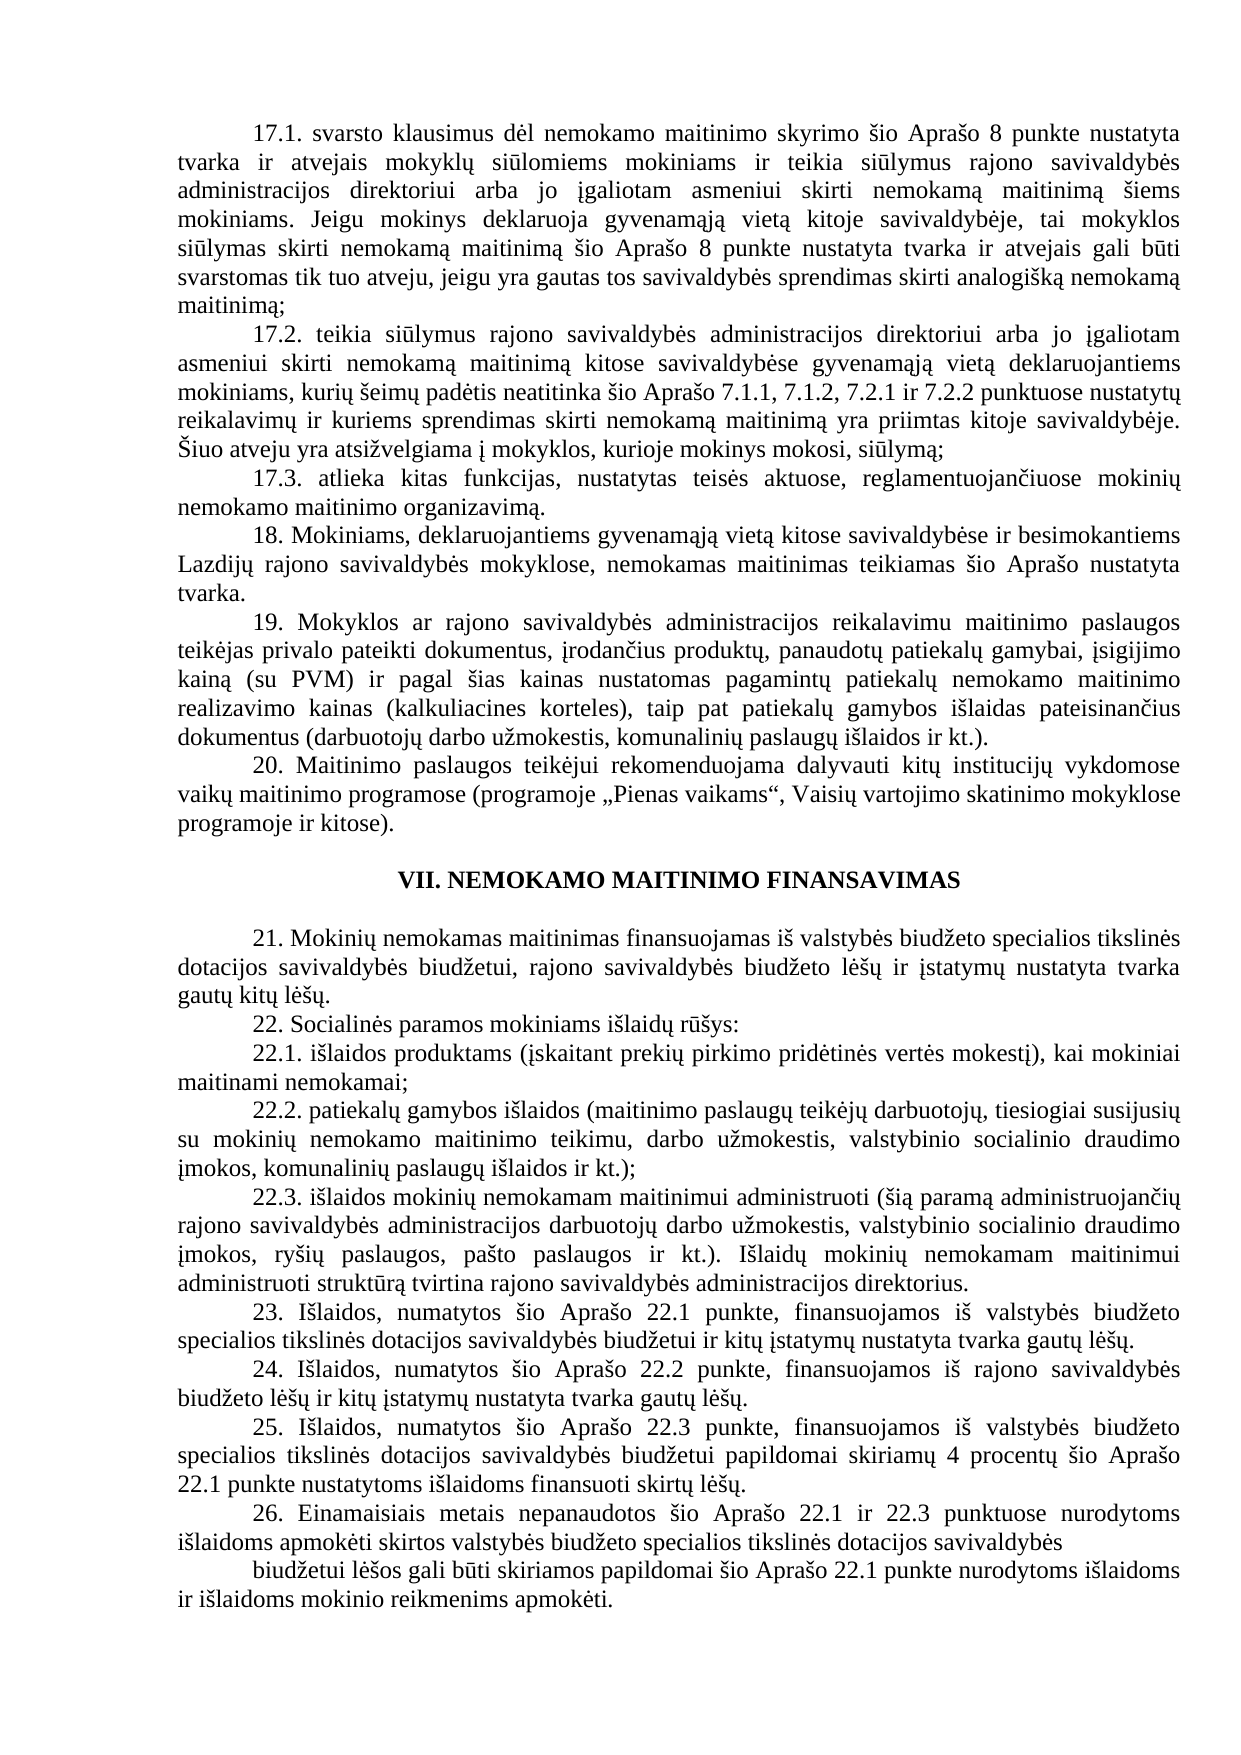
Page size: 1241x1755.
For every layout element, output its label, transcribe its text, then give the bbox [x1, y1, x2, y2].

text 22.3. išlaidos mokinių nemokamam maitinimui administruoti (šią paramą administruojančių rajono savivaldybės administracijos darbuotojų darbo užmokestis, valstybinio socialinio draudimo įmokos, ryšių paslaugos, pašto paslaugos ir kt.). Išlaidų mokinių nemokamam maitinimui administruoti struktūrą tvirtina rajono savivaldybės administracijos direktorius. [177, 1182, 1181, 1297]
text 23. Išlaidos, numatytos šio Aprašo 22.1 punkte, finansuojamos iš valstybės biudžeto specialios tikslinės dotacijos savivaldybės biudžetui ir kitų įstatymų nustatyta tvarka gautų lėšų. [177, 1297, 1181, 1354]
text 18. Mokiniams, deklaruojantiems gyvenamąją vietą kitose savivaldybėse ir besimokantiems Lazdijų rajono savivaldybės mokyklose, nemokamas maitinimas teikiamas šio Aprašo nustatyta tvarka. [177, 521, 1181, 607]
text 19. Mokyklos ar rajono savivaldybės administracijos reikalavimu maitinimo paslaugos teikėjas privalo pateikti dokumentus, įrodančius produktų, panaudotų patiekalų gamybai, įsigijimo kainą (su PVM) ir pagal šias kainas nustatomas pagamintų patiekalų nemokamo maitinimo realizavimo kainas (kalkuliacines korteles), taip pat patiekalų gamybos išlaidas pateisinančius dokumentus (darbuotojų darbo užmokestis, komunalinių paslaugų išlaidos ir kt.). [177, 607, 1181, 751]
text biudžetui lėšos gali būti skiriamos papildomai šio Aprašo 22.1 punkte nurodytoms išlaidoms ir išlaidoms mokinio reikmenims apmokėti. [177, 1556, 1181, 1613]
text 22.1. išlaidos produktams (įskaitant prekių pirkimo pridėtinės vertės mokestį), kai mokiniai maitinami nemokamai; [177, 1038, 1181, 1096]
text 22. Socialinės paramos mokiniams išlaidų rūšys: [177, 1009, 1181, 1038]
text 25. Išlaidos, numatytos šio Aprašo 22.3 punkte, finansuojamos iš valstybės biudžeto specialios tikslinės dotacijos savivaldybės biudžetui papildomai skiriamų 4 procentų šio Aprašo 22.1 punkte nustatytoms išlaidoms finansuoti skirtų lėšų. [177, 1412, 1181, 1498]
text 17.3. atlieka kitas funkcijas, nustatytas teisės aktuose, reglamentuojančiuose mokinių nemokamo maitinimo organizavimą. [177, 463, 1181, 521]
text VII. NEMOKAMO MAITINIMO FINANSAVIMAS [177, 866, 1181, 894]
text 24. Išlaidos, numatytos šio Aprašo 22.2 punkte, finansuojamos iš rajono savivaldybės biudžeto lėšų ir kitų įstatymų nustatyta tvarka gautų lėšų. [177, 1354, 1181, 1412]
text 17.2. teikia siūlymus rajono savivaldybės administracijos direktoriui arba jo įgaliotam asmeniui skirti nemokamą maitinimą kitose savivaldybėse gyvenamąją vietą deklaruojantiems mokiniams, kurių šeimų padėtis neatitinka šio Aprašo 7.1.1, 7.1.2, 7.2.1 ir 7.2.2 punktuose nustatytų reikalavimų ir kuriems sprendimas skirti nemokamą maitinimą yra priimtas kitoje savivaldybėje. Šiuo atveju yra atsižvelgiama į mokyklos, kurioje mokinys mokosi, siūlymą; [177, 319, 1181, 463]
text 20. Maitinimo paslaugos teikėjui rekomenduojama dalyvauti kitų institucijų vykdomose vaikų maitinimo programose (programoje „Pienas vaikams“, Vaisių vartojimo skatinimo mokyklose programoje ir kitose). [177, 751, 1181, 837]
text 26. Einamaisiais metais nepanaudotos šio Aprašo 22.1 ir 22.3 punktuose nurodytoms išlaidoms apmokėti skirtos valstybės biudžeto specialios tikslinės dotacijos savivaldybės [177, 1498, 1181, 1556]
text 22.2. patiekalų gamybos išlaidos (maitinimo paslaugų teikėjų darbuotojų, tiesiogiai susijusių su mokinių nemokamo maitinimo teikimu, darbo užmokestis, valstybinio socialinio draudimo įmokos, komunalinių paslaugų išlaidos ir kt.); [177, 1096, 1181, 1182]
text 21. Mokinių nemokamas maitinimas finansuojamas iš valstybės biudžeto specialios tikslinės dotacijos savivaldybės biudžetui, rajono savivaldybės biudžeto lėšų ir įstatymų nustatyta tvarka gautų kitų lėšų. [177, 923, 1181, 1009]
text 17.1. svarsto klausimus dėl nemokamo maitinimo skyrimo šio Aprašo 8 punkte nustatyta tvarka ir atvejais mokyklų siūlomiems mokiniams ir teikia siūlymus rajono savivaldybės administracijos direktoriui arba jo įgaliotam asmeniui skirti nemokamą maitinimą šiems mokiniams. Jeigu mokinys deklaruoja gyvenamąją vietą kitoje savivaldybėje, tai mokyklos siūlymas skirti nemokamą maitinimą šio Aprašo 8 punkte nustatyta tvarka ir atvejais gali būti svarstomas tik tuo atveju, jeigu yra gautas tos savivaldybės sprendimas skirti analogišką nemokamą maitinimą; [177, 118, 1181, 319]
